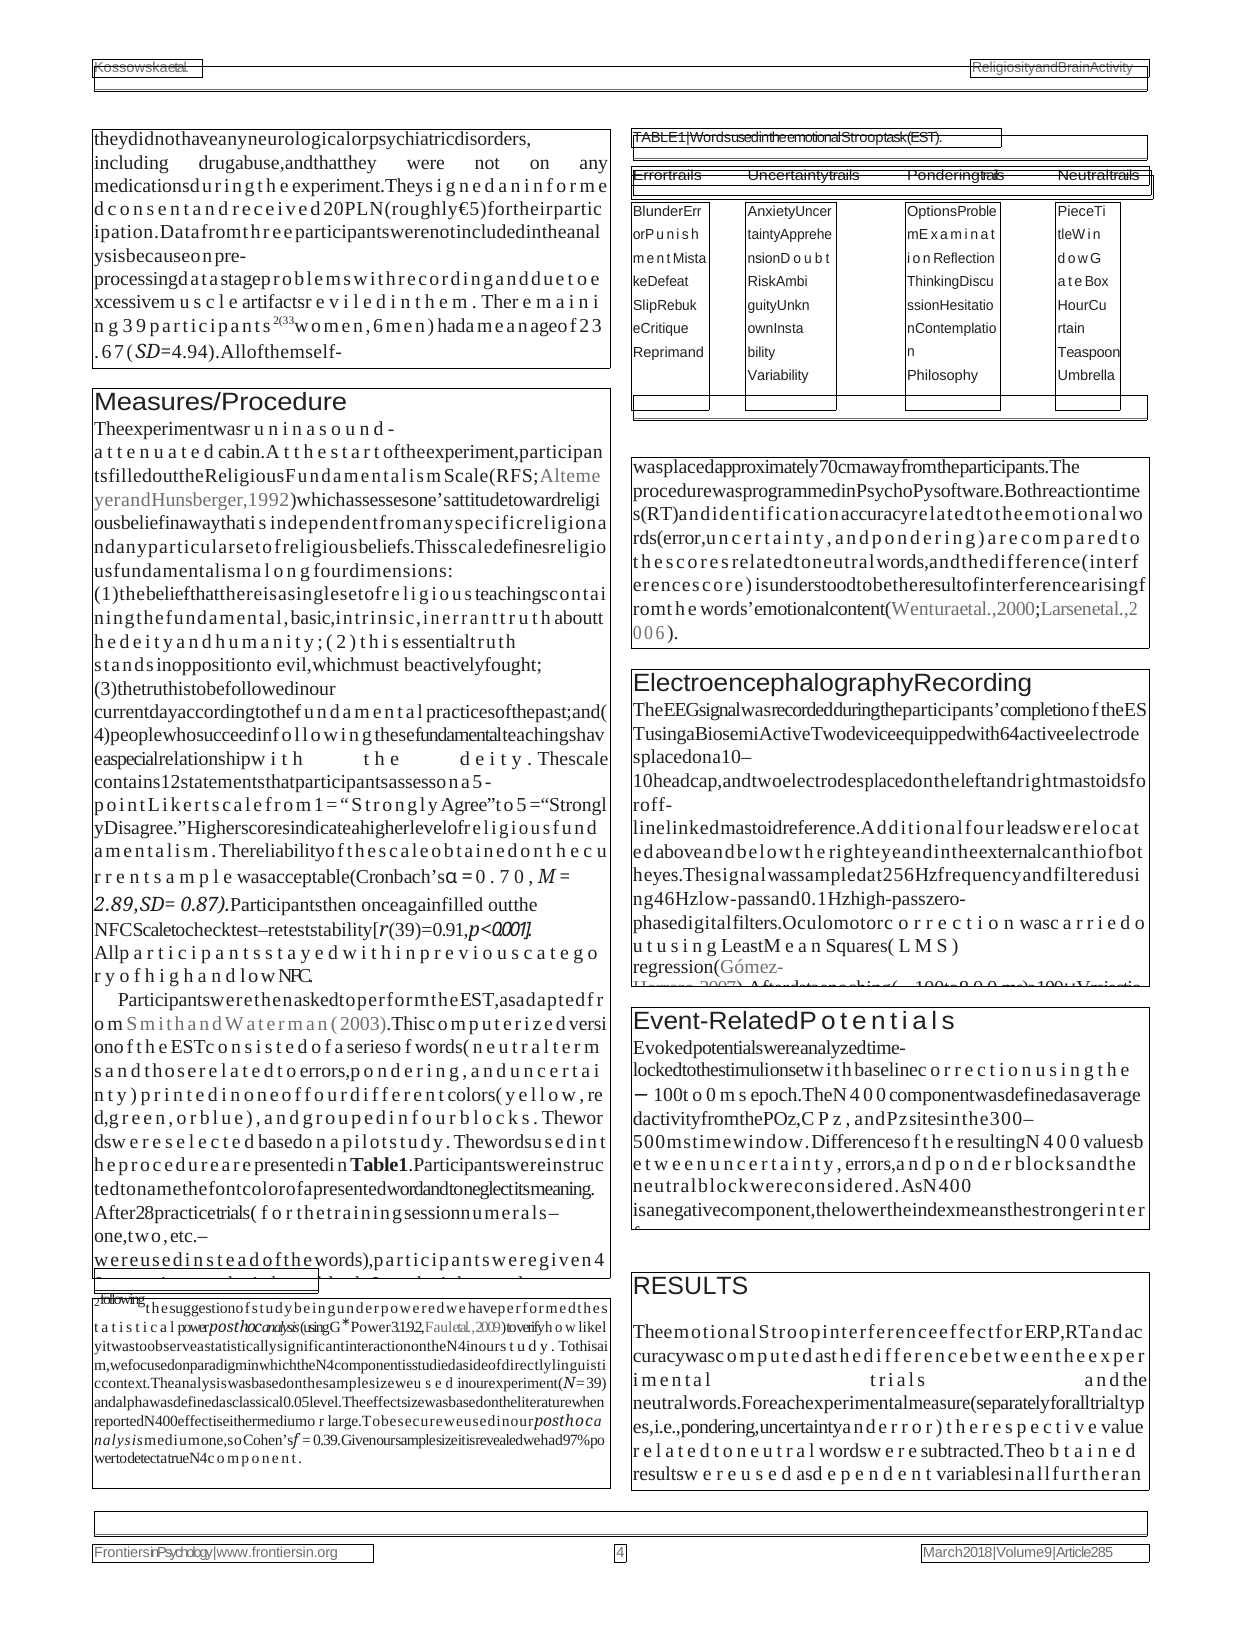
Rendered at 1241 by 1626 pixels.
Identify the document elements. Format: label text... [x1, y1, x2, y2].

text NFCScaletochecktest–reteststability[r(39)=0.91,p<0.001]. [94, 918, 610, 941]
text TheEEGsignalwasrecordedduringtheparticipants’completionoftheESTusingaBiosemiActiveTwodeviceequippedwith64activeelectrodesplacedona10–10headcap,andtwoelectrodesplacedontheleftandrightmastoidsforoff-linelinkedmastoidreference.Additionalfourleadswerelocatedaboveandbelowtherighteyeandintheexternalcanthiofbotheyes.Thesignalwassampledat256Hzfrequencyandfilteredusing46Hzlow-passand0.1Hzhigh-passzero-phasedigitalfilters.OculomotorcorrectionwascarriedoutusingLeastMeanSquares(LMS) [633, 698, 1147, 957]
text TABLE1|WordsusedintheemotionalStrooptask(EST). [633, 129, 1001, 135]
text Kossowskaetal. [94, 60, 202, 66]
text wasplacedapproximately70cmawayfromtheparticipants.The [633, 458, 1148, 478]
text Evokedpotentialswereanalyzedtime-lockedtothestimulionsetwithbaselinecorrectionusingthe−100to0msepoch.TheN400componentwasdefinedasaveragedactivityfromthePOz,CPz,andPzsitesinthe300–500mstimewindow.DifferencesoftheresultingN400valuesbetweenuncertainty,errors,andponderblocksandtheneutralblockwereconsidered.AsN400 [633, 1037, 1147, 1197]
text AnxietyUncertaintyApprehensionDoubt [747, 203, 834, 266]
text AllparticipantsstayedwithinpreviouscategoryofhighandlowNFC. [94, 941, 608, 987]
text 4 [616, 1545, 626, 1561]
text RESULTS [633, 1273, 1148, 1300]
text isanegativecomponent,thelowertheindexmeansthestrongerinterference. [633, 1198, 1147, 1229]
text TABLE1|WordsusedintheemotionalStrooptask(EST). [688, 136, 876, 145]
text Event-RelatedPotentials [633, 1008, 1148, 1035]
text Umbrella [1057, 367, 1120, 384]
text Variability [747, 367, 836, 384]
text TheemotionalStroopinterferenceeffectforERP,RTandaccuracywascomputedasthedifferencebetweentheexperimental trials andthe neutralwords.Foreachexperimentalmeasure(separatelyforalltrialtypes,i.e.,pondering,uncertaintyanderror)therespectivevaluerelatedtoneutralwordsweresubtracted.Theobtainedresultswereusedasdependentvariablesinallfurtheranalysis.Totestourhypothesis,weran [633, 1320, 1147, 1489]
text procedurewasprogrammedinPsychoPysoftware.Bothreactiontimes(RT)andidentificationaccuracyrelatedtotheemotionalwords(error,uncertainty,andpondering)arecomparedtothescoresrelatedtoneutralwords,andthedifference(interferencescore)isunderstoodtobetheresultofinterferencearisingfromthewords’emotionalcontent(Wenturaetal.,2000;Larsenetal.,2006). [633, 479, 1147, 643]
text ParticipantswerethenaskedtoperformtheEST,asadaptedfromSmithandWaterman(2003).ThiscomputerizedversionoftheESTconsistedofaseriesofwords(neutraltermsandthoserelatedtoerrors,pondering,anduncertainty)printedinoneoffourdifferentcolors(yellow,red,green,orblue),andgroupedinfourblocks.Thewordswereselectedbasedonapilotstudy.ThewordsusedintheprocedurearepresentedinTable1.Participantswereinstructedtonamethefontcolorofapresentedwordandtoneglectitsmeaning.After28practicetrials(forthetrainingsessionnumerals–one,two,etc.–wereusedinsteadofthewords),participantsweregiven40experimentaltrialsperblock.Ineachtrial,awordwaspresentedfor200ms;themaximumtimeforaresponsewasrestrictedto2200ms.The [94, 988, 608, 1278]
text Philosophy [907, 367, 1000, 383]
text (3)thetruthistobefollowedinour currentdayaccordingtothefundamentalpracticesofthepast;and(4)peoplewhosucceedinfollowingthesefundamentalteachingshaveaspecialrelationshipwith the deity.Thescale contains12statementsthatparticipantsassessona5-pointLikertscalefrom1=“StronglyAgree”to5=“StronglyDisagree.”Higherscoresindicateahigherlevelofreligiousfundamentalism.Thereliabilityofthescaleobtainedonthecurrentsamplewasacceptable(Cronbach’sα=0.70,M= 2.89,SD= 0.87).Participantsthen onceagainfilled outthe [94, 677, 608, 917]
text 2followingthesuggestionofstudybeingunderpoweredwehaveperformedthestatisticalpowerposthocanalysis(usingG∗Power3.1.9.2,Fauletal.,2009)toverifyhowlikelyitwastoobserveastatisticallysignificantinteractionontheN4inourstudy.Tothisaim,wefocusedonparadigminwhichtheN4componentisstudiedasideofdirectlylinguisticcontext.Theanalysiswasbasedonthesamplesizeweusedinourexperiment(N=39)andalphawasdefinedasclassical0.05level.TheeffectsizewasbasedontheliteraturewhenreportedN400effectiseithermediumorlarge.Tobesecureweusedinourposthocanalysismediumone,soCohen’sf=0.39.Givenoursamplesizeitisrevealedwehad97%powertodetectatrueN4component. [94, 1299, 608, 1468]
text ElectroencephalographyRecording [633, 670, 1148, 697]
text theydidnothaveanyneurologicalorpsychiatricdisorders, [94, 130, 610, 150]
text March2018|Volume9|Article285 [923, 1545, 1148, 1561]
text FrontiersinPsychology|www.frontiersin.org [94, 1545, 373, 1561]
text ReligiosityandBrainActivity [972, 60, 1149, 76]
text Measures/Procedure [94, 389, 610, 416]
text Theexperimentwasruninasound-attenuatedcabin.Atthestartoftheexperiment,participantsfilledouttheReligiousFundamentalismScale(RFS;AltemeyerandHunsberger,1992)whichassessesone’sattitudetowardreligiousbeliefinawaythatisindependentfromanyspecificreligionandanyparticularsetofreligiousbeliefs.Thisscaledefinesreligiousfundamentalismalongfourdimensions:(1)thebeliefthatthereisasinglesetofreligiousteachingscontainingthefundamental,basic,intrinsic,inerranttruthaboutthedeityandhumanity;(2)thisessentialtruth standsinoppositionto evil,whichmust beactivelyfought; [94, 417, 608, 676]
text BlunderErrorPunishmentMistakeDefeat [633, 203, 707, 289]
text regression(Gómez-Herrero,2007).Afterdataepoching(−100to800ms)a100µVrejectionthresholdwassettoexcludesegments [633, 958, 1147, 986]
text PieceTitleWindowGateBoxHourCurtain [1057, 203, 1109, 336]
text SlipRebukeCritique [633, 296, 702, 337]
text RiskAmbiguityUnknownInstability [747, 273, 809, 360]
text Errortrails Uncertaintytrails Ponderingtrails Neutraltrails [634, 176, 1148, 184]
text Reprimand [633, 343, 709, 360]
text Teaspoon [1057, 343, 1120, 360]
text Kossowskaetal. [95, 67, 202, 76]
text including drugabuse,andthatthey were not on any medicationsduringtheexperiment.Theysignedaninformedconsentandreceived20PLN(roughly€5)fortheirparticipation.Datafromthreeparticipantswerenotincludedintheanalysisbecauseonpre-processingdatastageproblemswithrecordingandduetoexcessivemuscleartifactsreviledinthem.Theremaining39participants2(33women,6men)hadameanageof23.67(SD=4.94).Allofthemself-reportedasbeingreligious,andashavingbeenbroughtupinChristianity. [94, 151, 608, 368]
text OptionsProblemExaminationReflectionThinkingDiscussionHesitationContemplation [907, 203, 999, 360]
